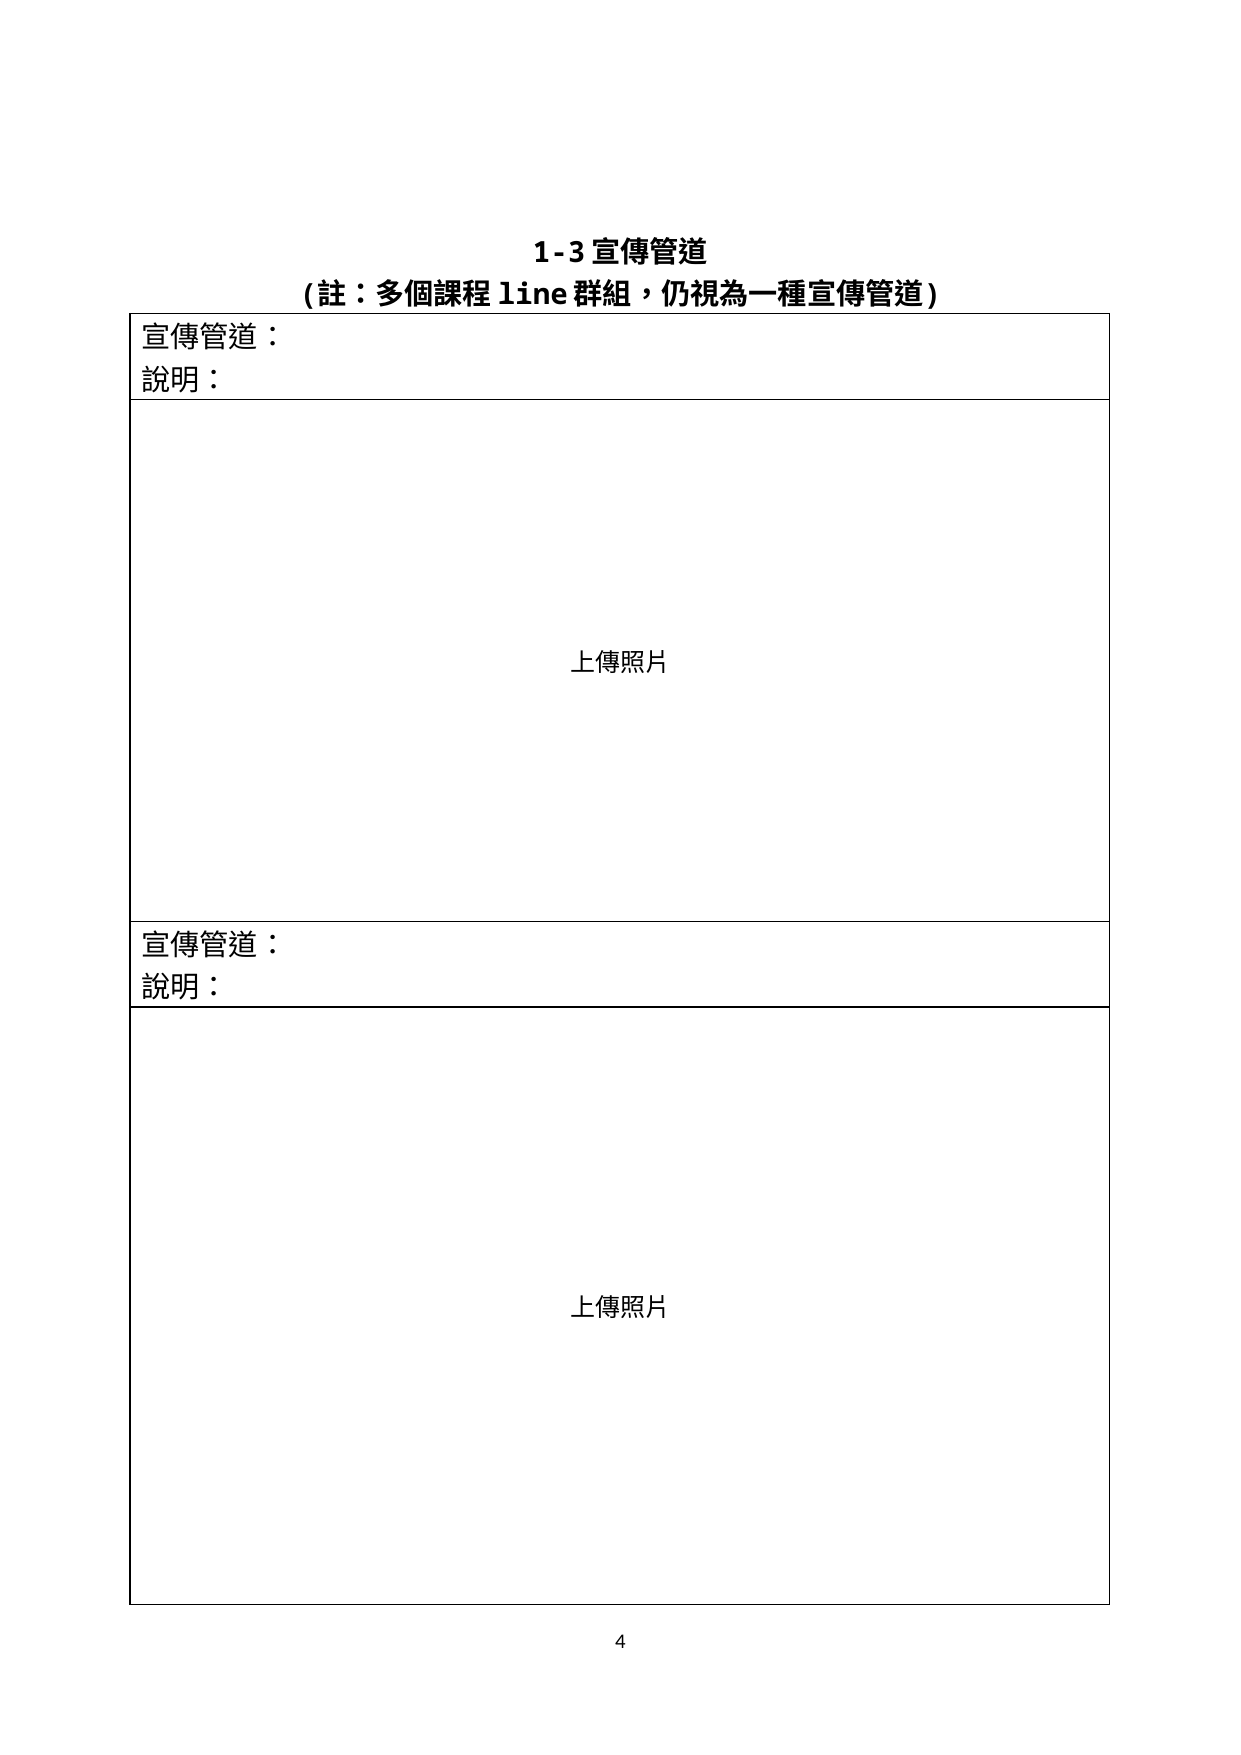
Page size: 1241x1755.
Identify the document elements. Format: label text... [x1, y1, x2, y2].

table_cell 宣傳管道： 說明： [131, 922, 1109, 1006]
table_cell 上傳照片 [131, 400, 1109, 921]
table_header 宣傳管道： 說明： [131, 314, 1109, 398]
text 1-3宣傳管道 [130, 228, 1110, 271]
text (註：多個課程line群組，仍視為一種宣傳管道) [130, 271, 1110, 313]
table_cell 上傳照片 [131, 1008, 1109, 1603]
